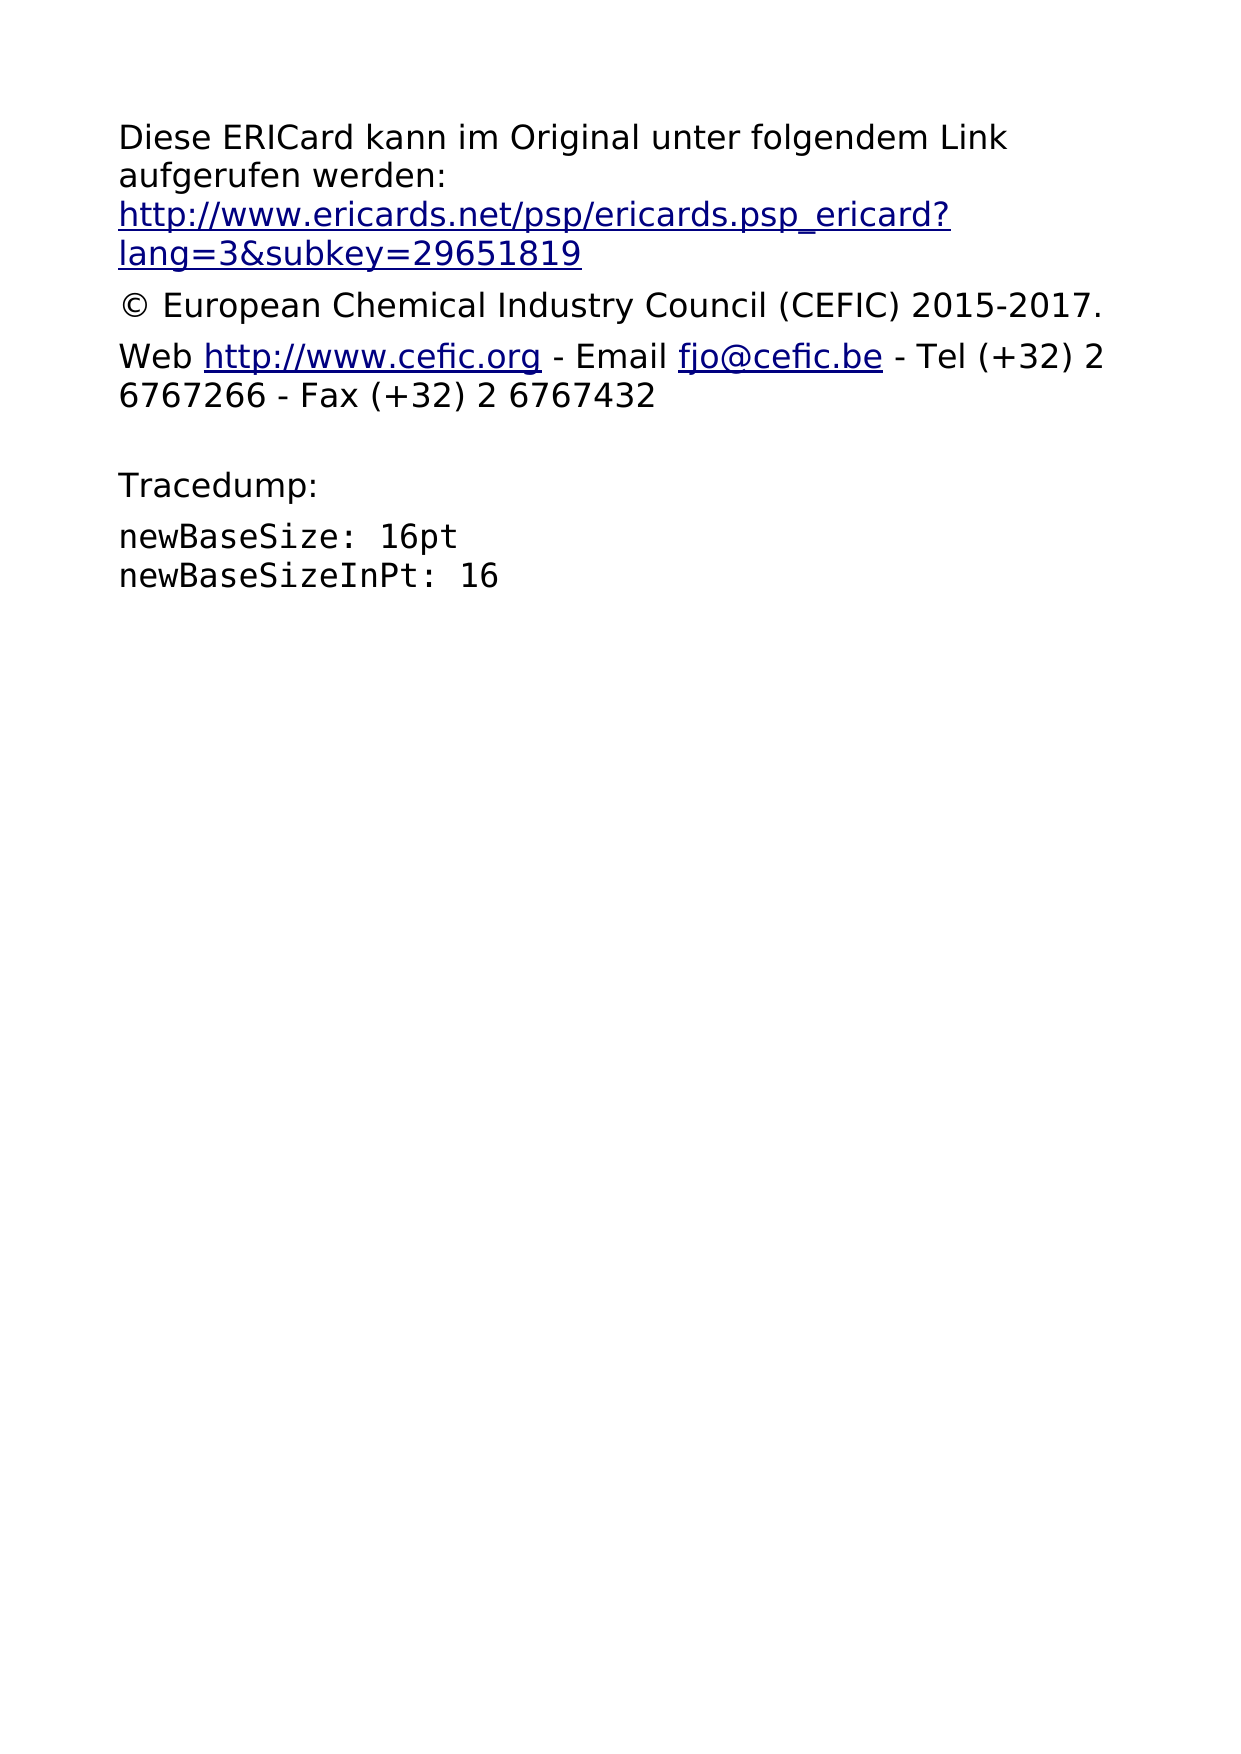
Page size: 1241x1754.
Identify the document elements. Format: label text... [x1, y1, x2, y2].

text © European Chemical Industry Council (CEFIC) 2015-2017. [118, 286, 1122, 325]
text Web http://www.cefic.org - Email fjo@cefic.be - Tel (+32) 2 6767266 - Fax (+32) 2 6767432 [118, 337, 1122, 415]
text Tracedump: [118, 428, 1122, 505]
text newBaseSize: 16pt newBaseSizeInPt: 16 [118, 518, 1122, 596]
text Diese ERICard kann im Original unter folgendem Link aufgerufen werden: http://www.ericards.net/psp/ericards.psp_ericard?lang=3&subkey=29651819 [118, 118, 1122, 273]
